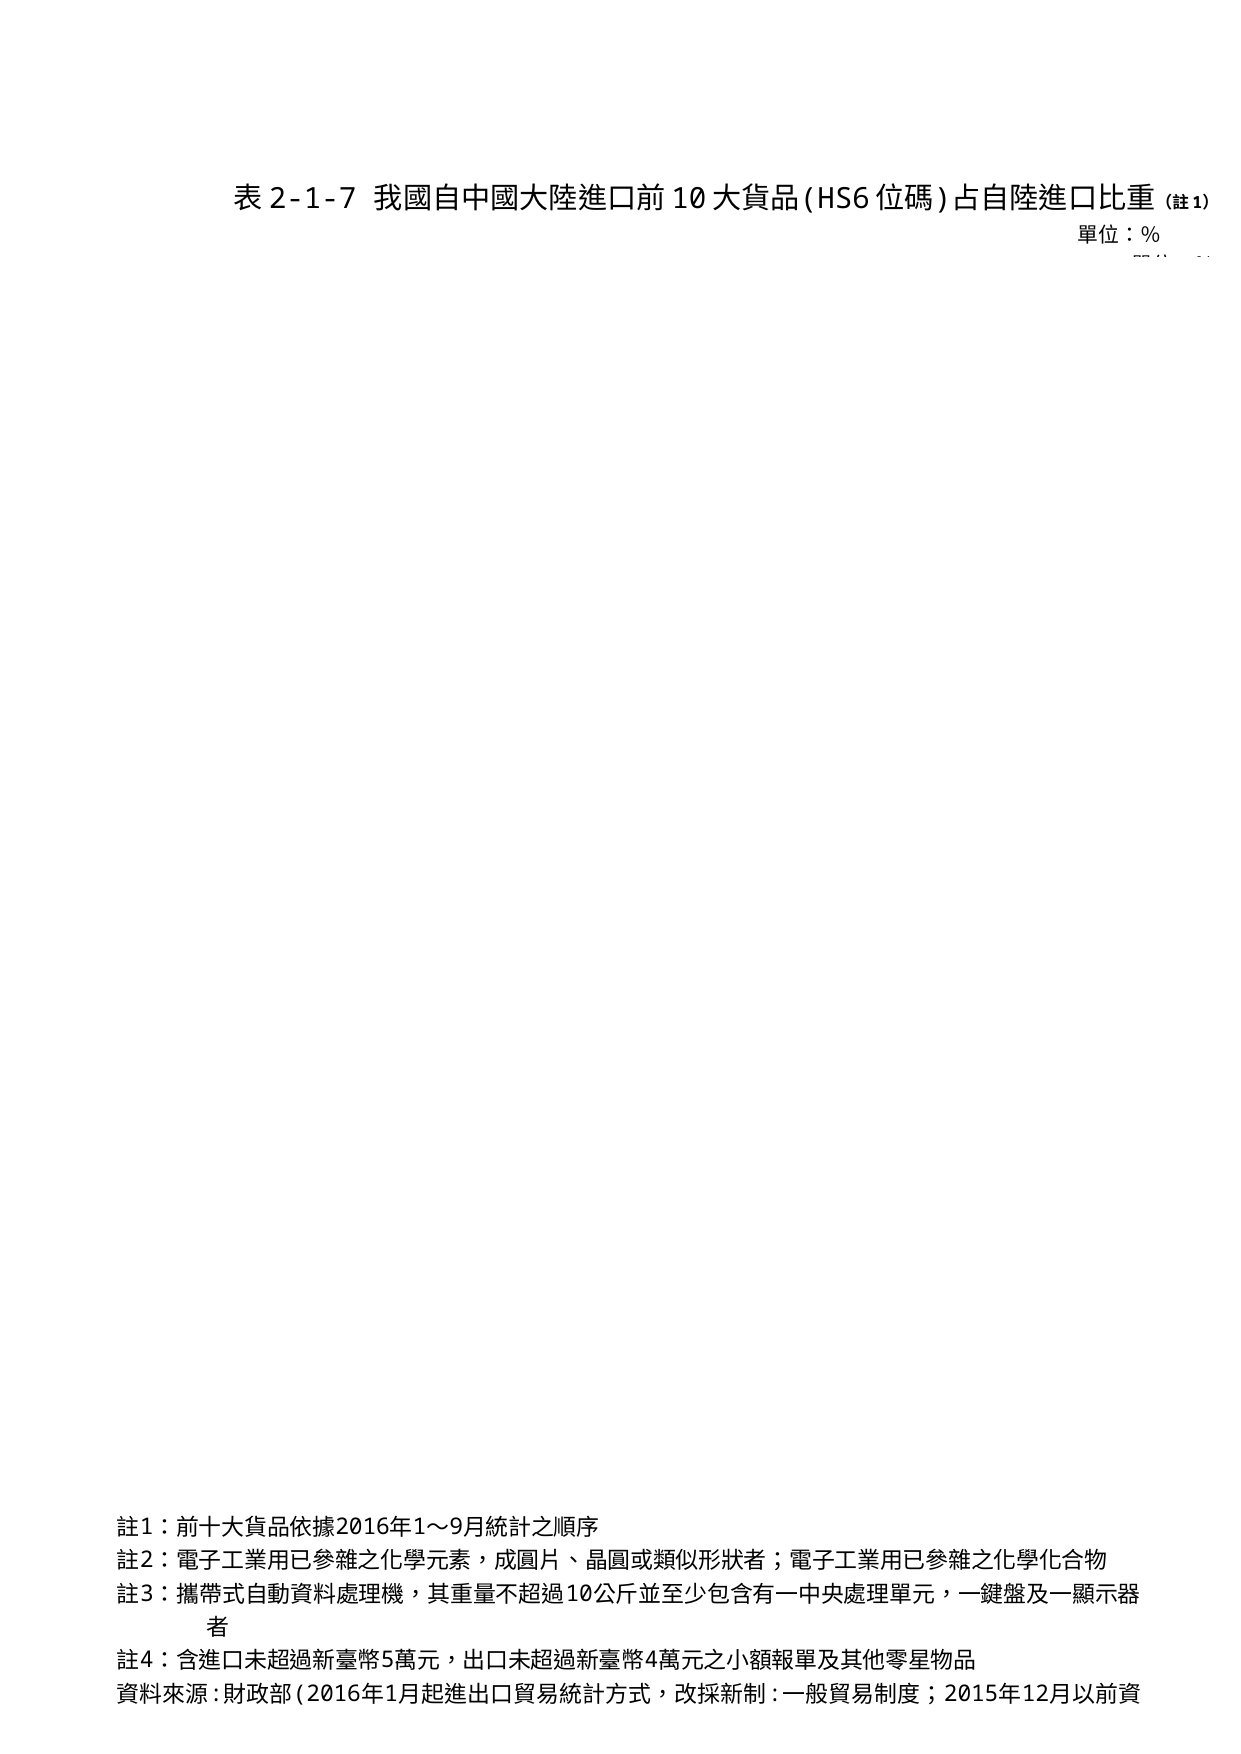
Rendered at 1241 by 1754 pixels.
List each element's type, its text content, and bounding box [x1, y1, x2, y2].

text 註3：攜帶式自動資料處理機，其重量不超過10公斤並至少包含有一中央處理單元，一鍵盤及一顯示器者 [117, 1576, 1142, 1642]
text 註2：電子工業用已參雜之化學元素，成圓片、晶圓或類似形狀者；電子工業用已參雜之化學化合物 [117, 1542, 1142, 1576]
text 註1：前十大貨品依據2016年1～9月統計之順序 [117, 1509, 1142, 1542]
text 註4：含進口未超過新臺幣5萬元，出口未超過新臺幣4萬元之小額報單及其他零星物品 [117, 1642, 1142, 1676]
text 單位：％ [15, 215, 1225, 249]
text 表2-1-7 我國自中國大陸進口前10大貨品(HS6位碼)占自陸進口比重（註1） [15, 182, 1225, 215]
text 資料來源:財政部(2016年1月起進出口貿易統計方式，改採新制:一般貿易制度；2015年12月以前資料仍採舊制:特殊貿易制度) [117, 1676, 1142, 1712]
text 單位：％ [15, 249, 1215, 257]
